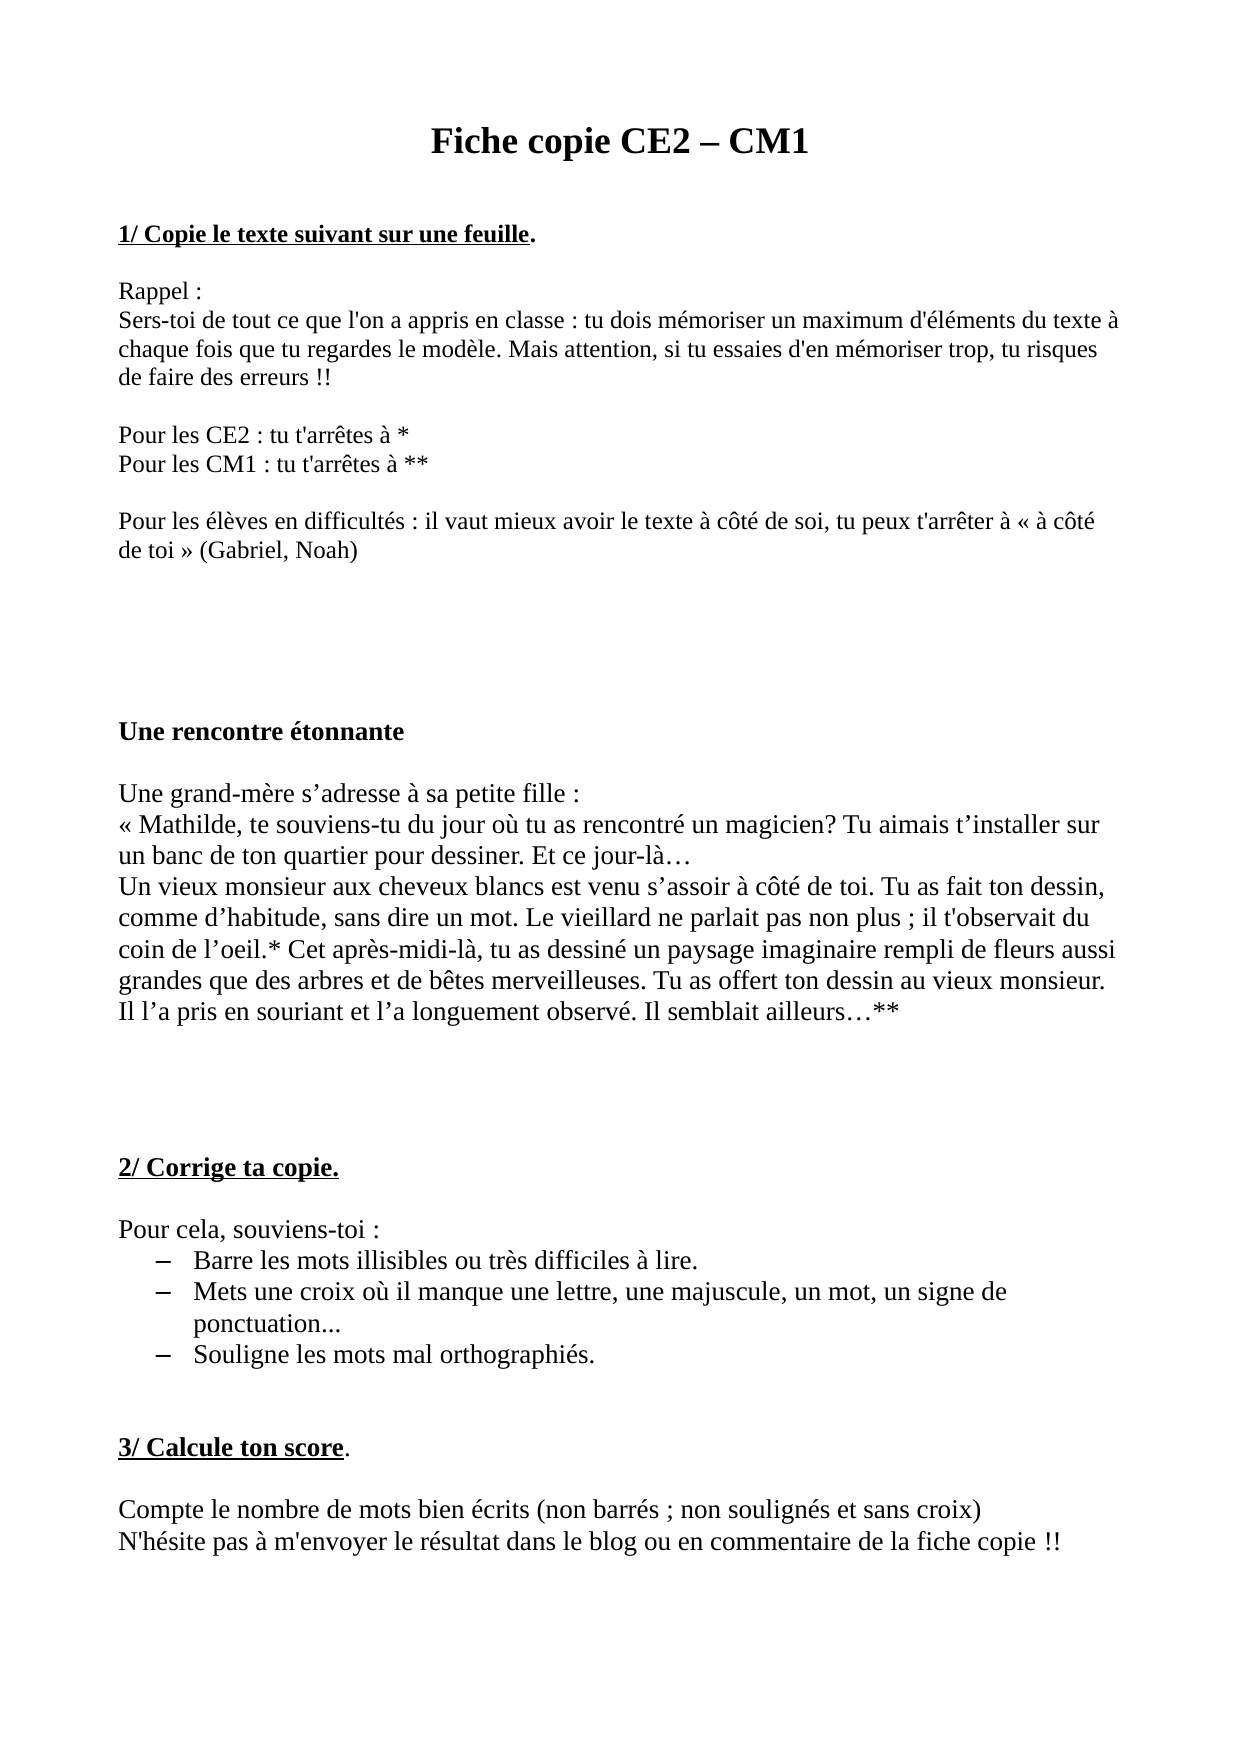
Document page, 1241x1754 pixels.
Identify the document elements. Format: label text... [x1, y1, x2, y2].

text 2/ Corrige ta copie. [118, 1151, 1122, 1182]
text Pour cela, souviens-toi : [118, 1213, 1122, 1244]
text 1/ Copie le texte suivant sur une feuille. [118, 219, 1122, 247]
list Barre les mots illisibles ou très difficiles à lire. [156, 1244, 1122, 1275]
text Pour les CM1 : tu t'arrêtes à ** [118, 449, 1122, 477]
text Une rencontre étonnante [118, 715, 1122, 746]
text Compte le nombre de mots bien écrits (non barrés ; non soulignés et sans croix) [118, 1494, 1122, 1525]
text Pour les CE2 : tu t'arrêtes à * [118, 420, 1122, 449]
text 3/ Calcule ton score. [118, 1431, 1122, 1462]
text « Mathilde, te souviens-tu du jour où tu as rencontré un magicien? Tu aimais t’installer sur un banc de ton quartier pour dessiner. Et ce jour-là… [118, 808, 1122, 870]
text Rappel : [118, 276, 1122, 305]
text N'hésite pas à m'envoyer le résultat dans le blog ou en commentaire de la fiche copie !! [118, 1525, 1122, 1556]
text Fiche copie CE2 – CM1 [118, 118, 1122, 161]
text Sers-toi de tout ce que l'on a appris en classe : tu dois mémoriser un maximum d'éléments du texte à chaque fois que tu regardes le modèle. Mais attention, si tu essaies d'en mémoriser trop, tu risques de faire des erreurs !! [118, 305, 1122, 391]
list Souligne les mots mal orthographiés. [156, 1338, 1122, 1369]
text Pour les élèves en difficultés : il vaut mieux avoir le texte à côté de soi, tu peux t'arrêter à « à côté de toi » (Gabriel, Noah) [118, 506, 1122, 564]
text Une grand-mère s’adresse à sa petite fille : [118, 777, 1122, 808]
text Un vieux monsieur aux cheveux blancs est venu s’assoir à côté de toi. Tu as fait ton dessin, comme d’habitude, sans dire un mot. Le vieillard ne parlait pas non plus ; il t'observait du coin de l’oeil.* Cet après-midi-là, tu as dessiné un paysage imaginaire rempli de fleurs aussi grandes que des arbres et de bêtes merveilleuses. Tu as offert ton dessin au vieux monsieur. Il l’a pris en souriant et l’a longuement observé. Il semblait ailleurs…** [118, 870, 1122, 1026]
list Mets une croix où il manque une lettre, une majuscule, un mot, un signe de ponctuation... [156, 1275, 1122, 1338]
